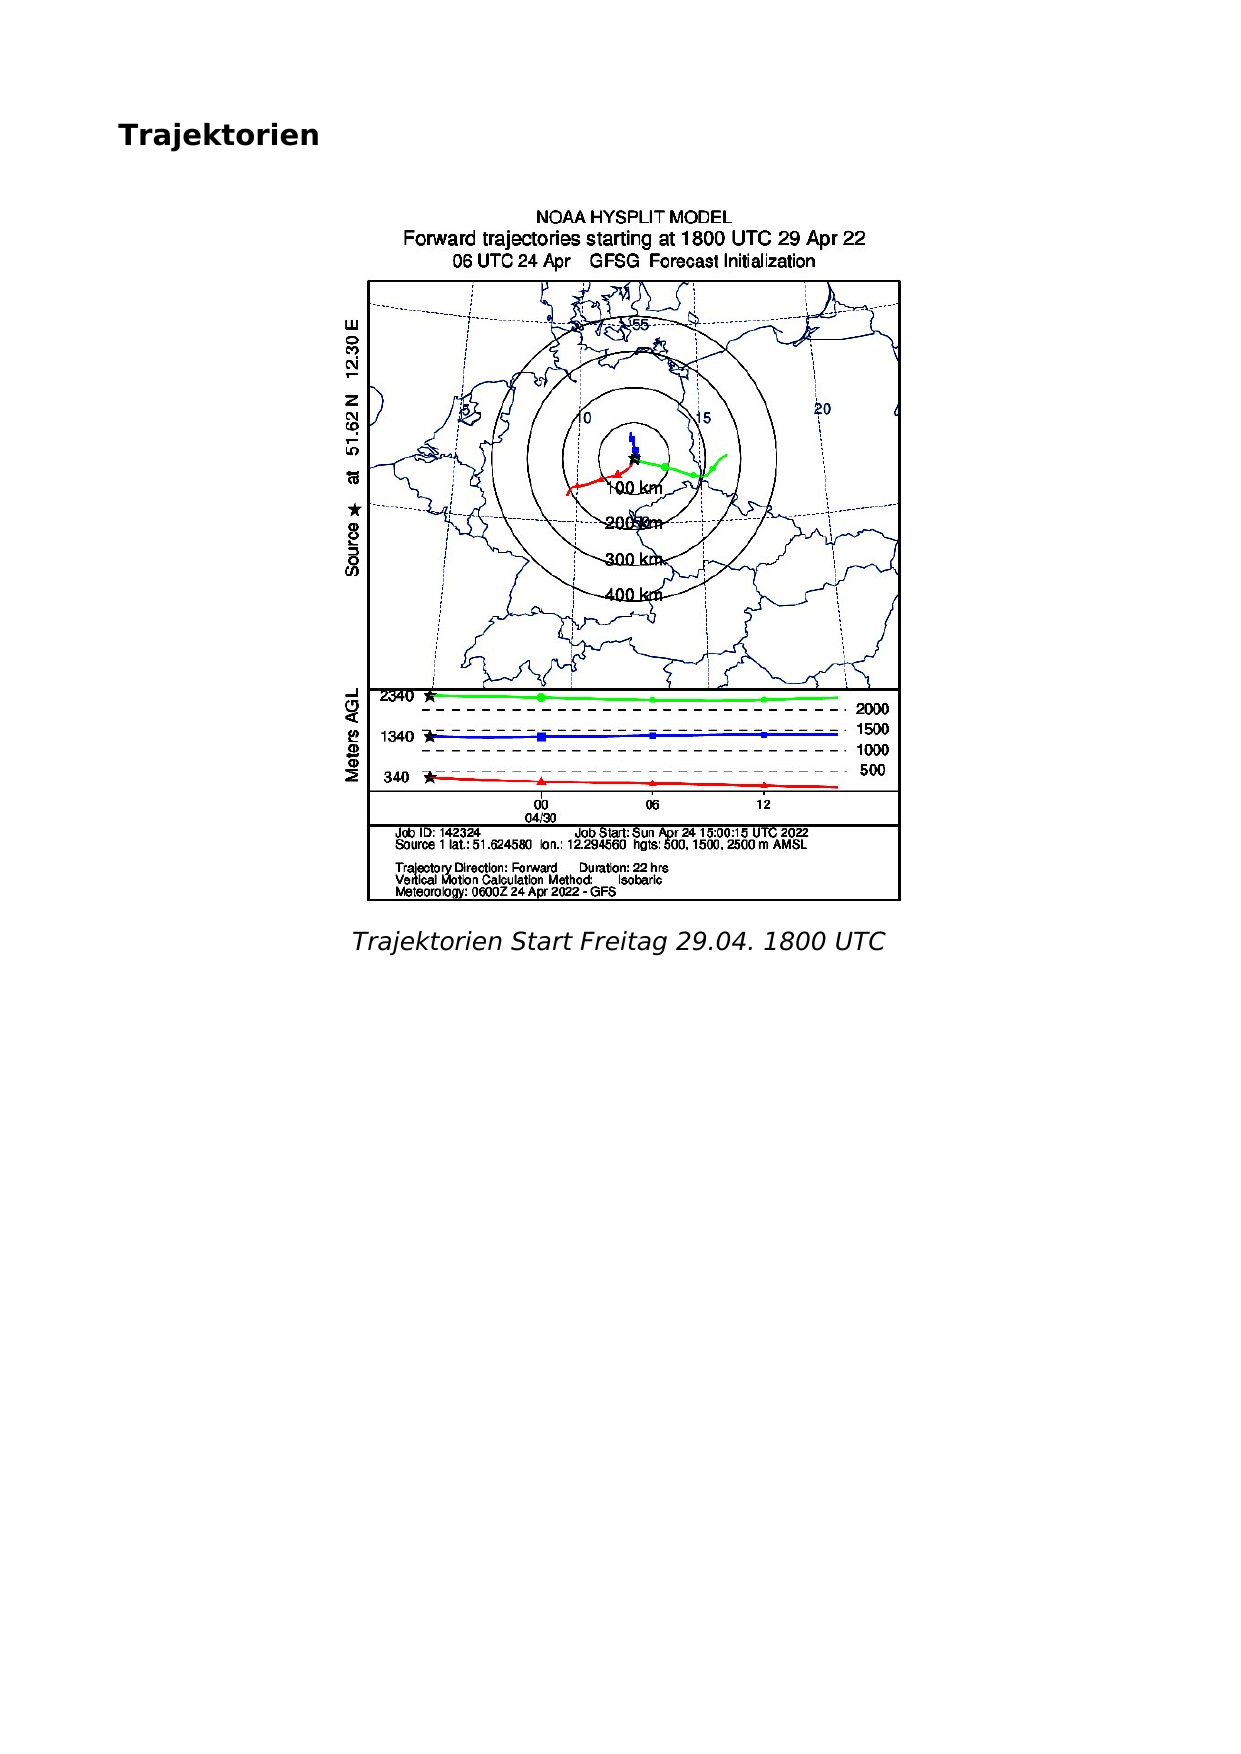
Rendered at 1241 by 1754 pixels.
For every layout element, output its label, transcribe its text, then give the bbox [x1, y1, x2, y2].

text Trajektorien Start Freitag 29.04. 1800 UTC [308, 928, 933, 956]
subtitle Trajektorien [118, 118, 1122, 152]
picture [307, 164, 933, 928]
